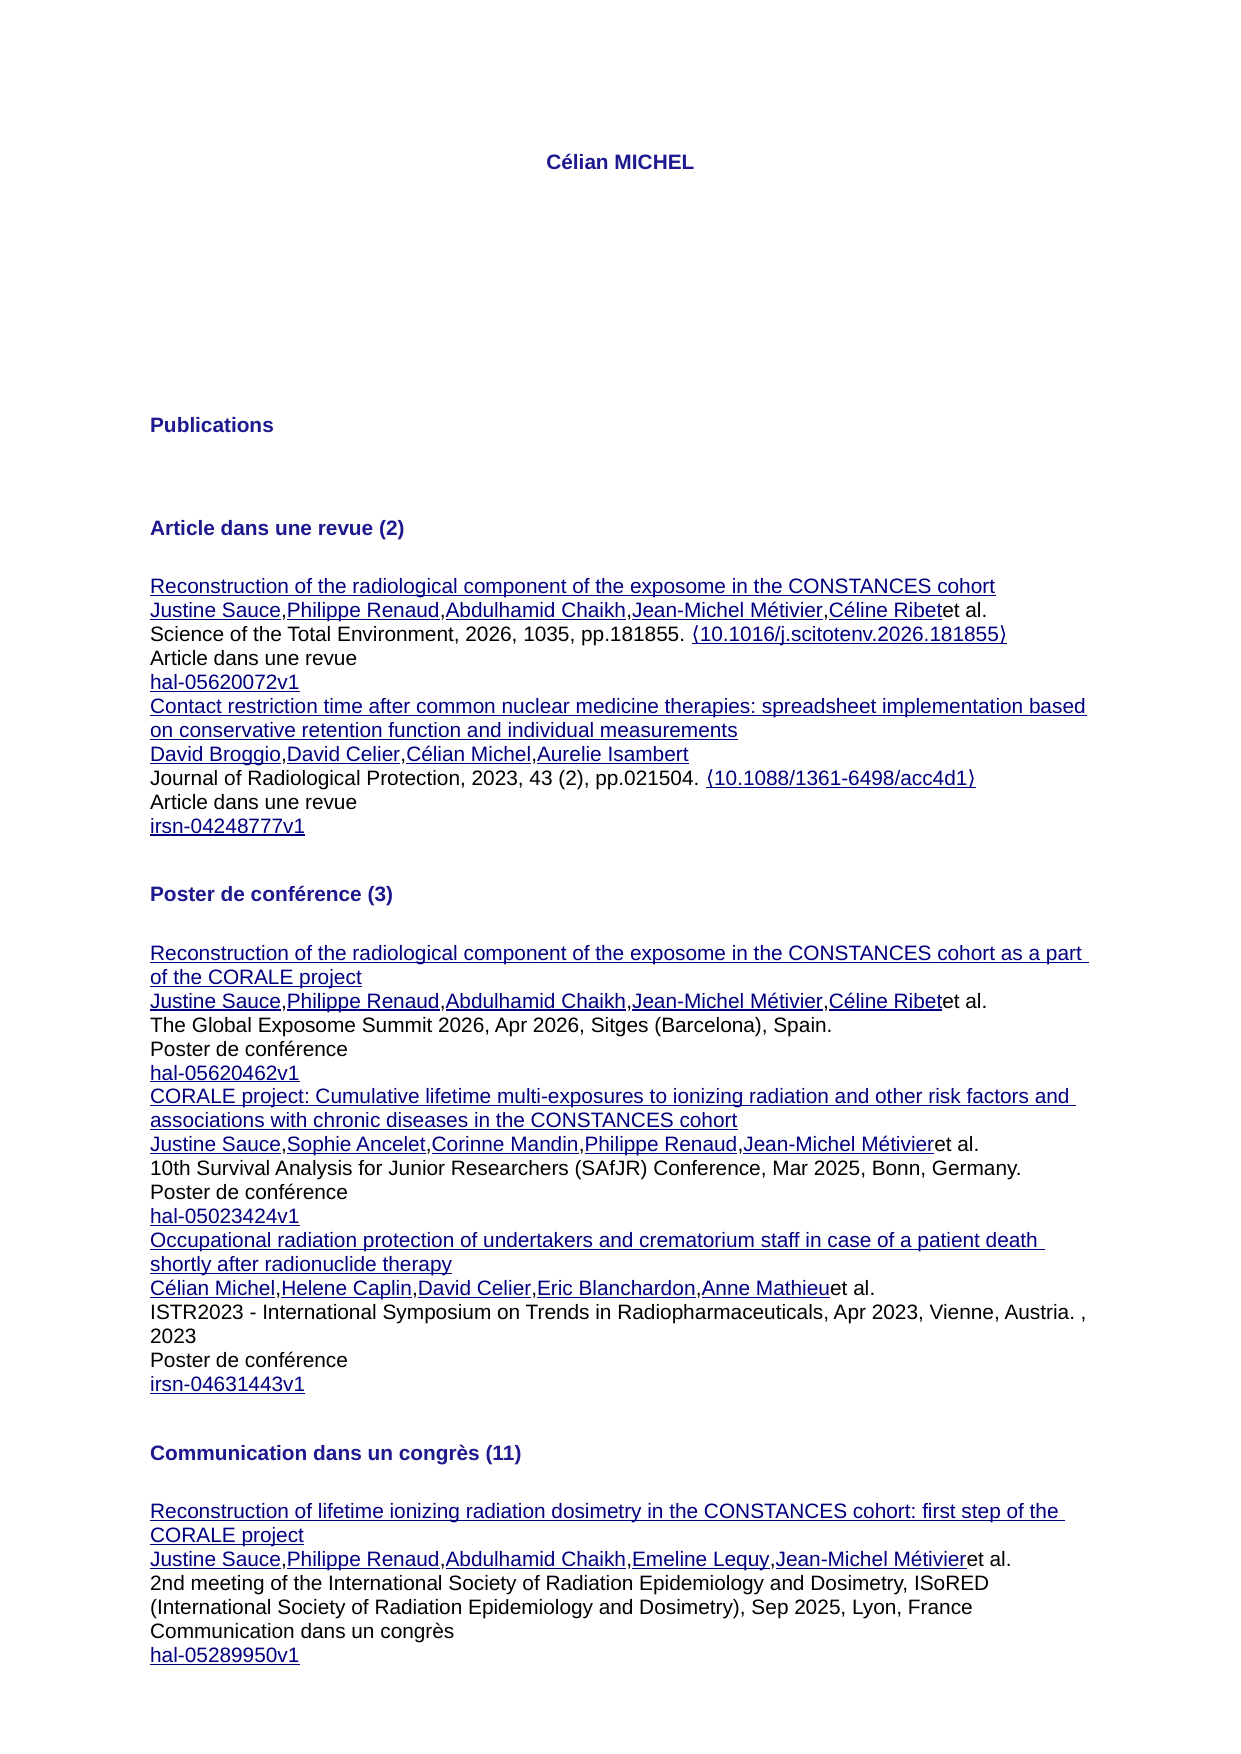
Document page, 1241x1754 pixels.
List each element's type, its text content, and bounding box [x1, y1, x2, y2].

table_cell Contact restriction time after common nuclear medicine therapies: spreadsheet implementation based on conservative retention function and individual measurements David Broggio,David Celier,Célian Michel,Aurelie Isambert Journal of Radiological Protection, 2023, 43 (2), pp.021504. ⟨10.1088/1361-6498/acc4d1⟩ Article dans une revue irsn-04248777v1 [150, 694, 1090, 837]
table_header Reconstruction of lifetime ionizing radiation dosimetry in the CONSTANCES cohort: first step of the CORALE project Justine Sauce,Philippe Renaud,Abdulhamid Chaikh,Emeline Lequy,Jean-Michel Métivieret al. 2nd meeting of the International Society of Radiation Epidemiology and Dosimetry, ISoRED (International Society of Radiation Epidemiology and Dosimetry), Sep 2025, Lyon, France Communication dans un congrès hal-05289950v1 [150, 1499, 1090, 1667]
table_cell CORALE project: Cumulative lifetime multi-exposures to ionizing radiation and other risk factors and associations with chronic diseases in the CONSTANCES cohort Justine Sauce,Sophie Ancelet,Corinne Mandin,Philippe Renaud,Jean-Michel Métivieret al. 10th Survival Analysis for Junior Researchers (SAfJR) Conference, Mar 2025, Bonn, Germany. Poster de conférence hal-05023424v1 [150, 1084, 1090, 1228]
subtitle Poster de conférence (3) [150, 882, 1090, 906]
subtitle Article dans une revue (2) [150, 516, 1090, 539]
subtitle Communication dans un congrès (11) [150, 1441, 1090, 1464]
subtitle Publications [150, 412, 1090, 436]
subtitle Célian MICHEL [150, 150, 1090, 174]
table_header Reconstruction of the radiological component of the exposome in the CONSTANCES cohort as a part of the CORALE project Justine Sauce,Philippe Renaud,Abdulhamid Chaikh,Jean-Michel Métivier,Céline Ribetet al. The Global Exposome Summit 2026, Apr 2026, Sitges (Barcelona), Spain. Poster de conférence hal-05620462v1 [150, 941, 1090, 1084]
table_cell Occupational radiation protection of undertakers and crematorium staff in case of a patient death shortly after radionuclide therapy Célian Michel,Helene Caplin,David Celier,Eric Blanchardon,Anne Mathieuet al. ISTR2023 - International Symposium on Trends in Radiopharmaceuticals, Apr 2023, Vienne, Austria. , 2023 Poster de conférence irsn-04631443v1 [150, 1228, 1090, 1396]
table_header Reconstruction of the radiological component of the exposome in the CONSTANCES cohort Justine Sauce,Philippe Renaud,Abdulhamid Chaikh,Jean-Michel Métivier,Céline Ribetet al. Science of the Total Environment, 2026, 1035, pp.181855. ⟨10.1016/j.scitotenv.2026.181855⟩ Article dans une revue hal-05620072v1 [150, 574, 1090, 694]
